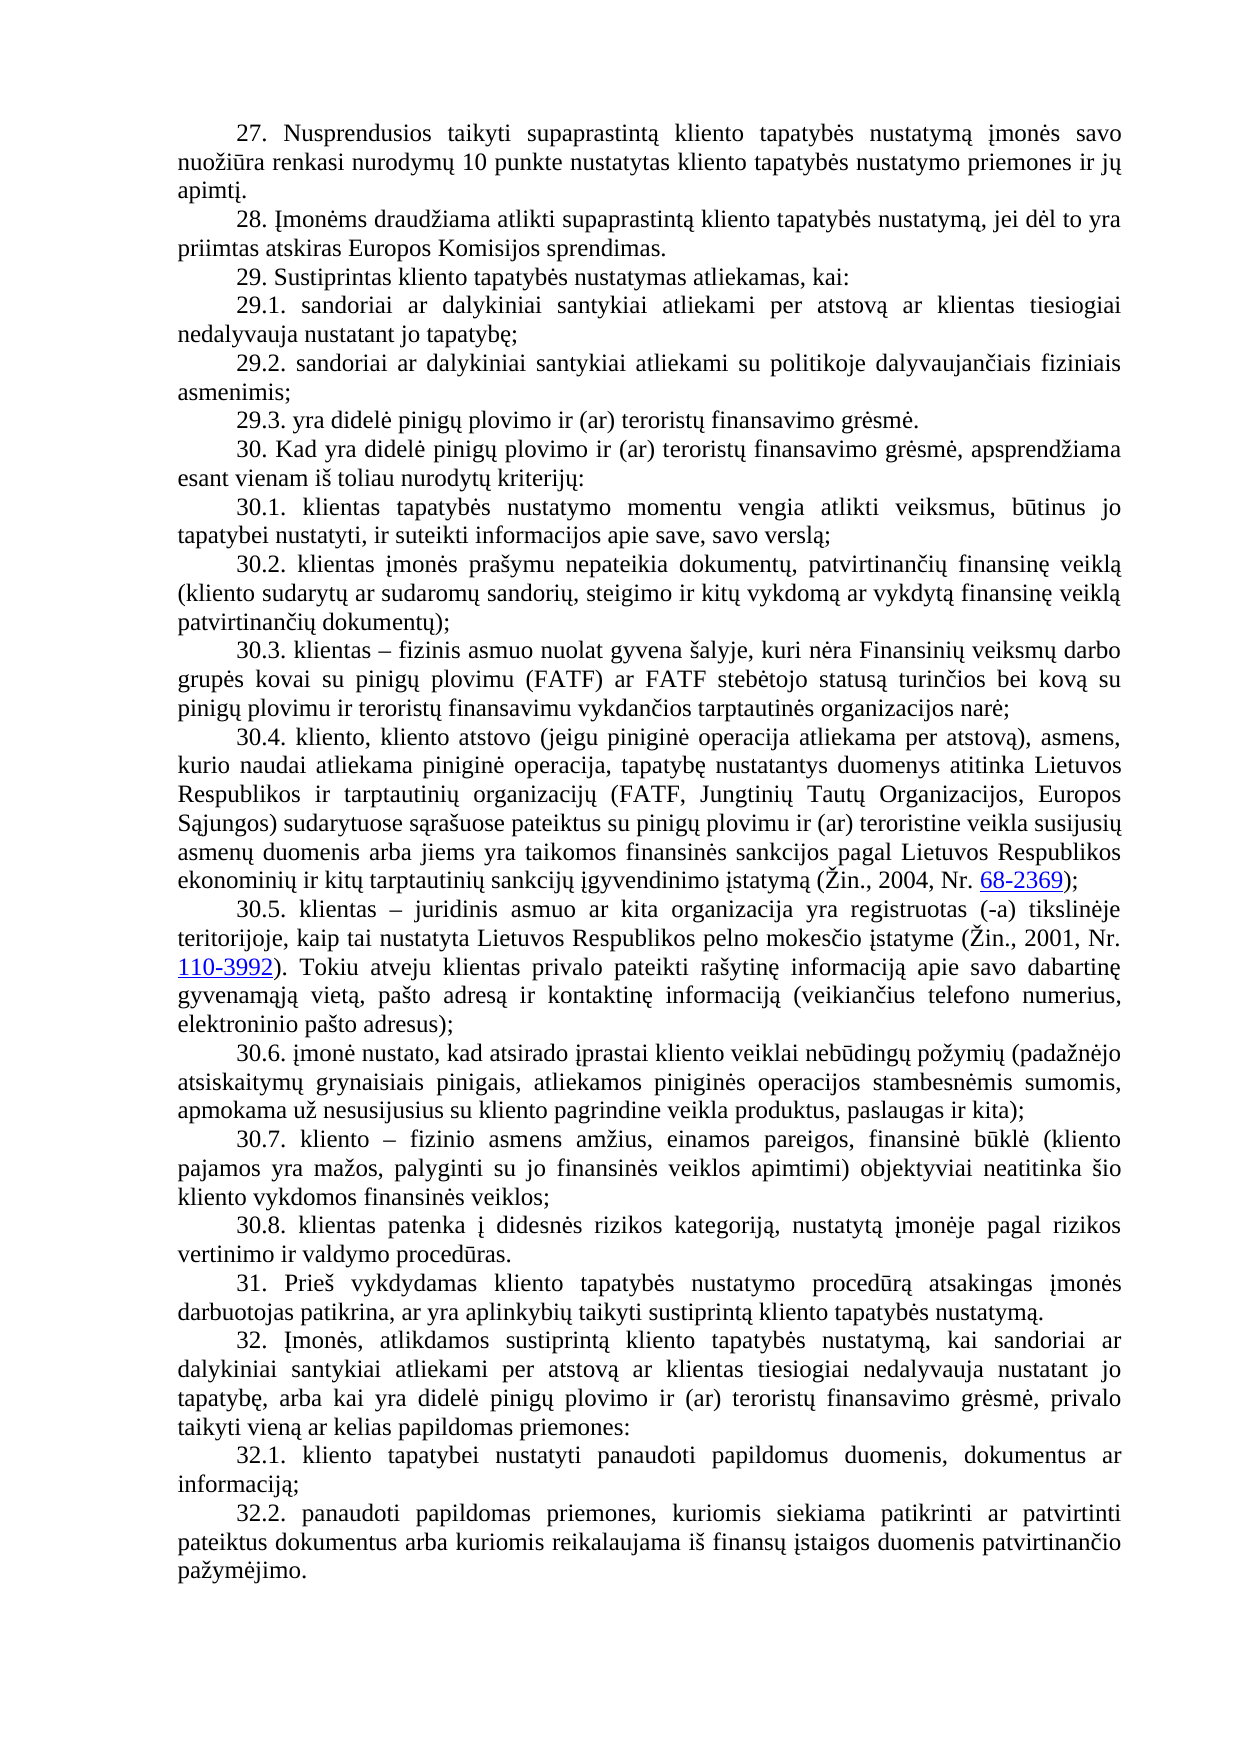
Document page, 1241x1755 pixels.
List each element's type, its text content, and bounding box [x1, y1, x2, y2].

text 30.5. klientas – juridinis asmuo ar kita organizacija yra registruotas (-a) tikslinėje teritorijoje, kaip tai nustatyta Lietuvos Respublikos pelno mokesčio įstatyme (Žin., 2001, Nr. 110-3992). Tokiu atveju klientas privalo pateikti rašytinę informaciją apie savo dabartinę gyvenamąją vietą, pašto adresą ir kontaktinę informaciją (veikiančius telefono numerius, elektroninio pašto adresus); [177, 894, 1122, 1038]
text 29.3. yra didelė pinigų plovimo ir (ar) teroristų finansavimo grėsmė. [177, 406, 1122, 434]
text 27. Nusprendusios taikyti supaprastintą kliento tapatybės nustatymą įmonės savo nuožiūra renkasi nurodymų 10 punkte nustatytas kliento tapatybės nustatymo priemones ir jų apimtį. [177, 118, 1122, 204]
text 29.2. sandoriai ar dalykiniai santykiai atliekami su politikoje dalyvaujančiais fiziniais asmenimis; [177, 348, 1122, 406]
text 31. Prieš vykdydamas kliento tapatybės nustatymo procedūrą atsakingas įmonės darbuotojas patikrina, ar yra aplinkybių taikyti sustiprintą kliento tapatybės nustatymą. [177, 1268, 1122, 1326]
text 29.1. sandoriai ar dalykiniai santykiai atliekami per atstovą ar klientas tiesiogiai nedalyvauja nustatant jo tapatybę; [177, 291, 1122, 348]
text 30.7. kliento – fizinio asmens amžius, einamos pareigos, finansinė būklė (kliento pajamos yra mažos, palyginti su jo finansinės veiklos apimtimi) objektyviai neatitinka šio kliento vykdomos finansinės veiklos; [177, 1124, 1122, 1211]
text 32. Įmonės, atlikdamos sustiprintą kliento tapatybės nustatymą, kai sandoriai ar dalykiniai santykiai atliekami per atstovą ar klientas tiesiogiai nedalyvauja nustatant jo tapatybę, arba kai yra didelė pinigų plovimo ir (ar) teroristų finansavimo grėsmė, privalo taikyti vieną ar kelias papildomas priemones: [177, 1326, 1122, 1441]
text 30.3. klientas – fizinis asmuo nuolat gyvena šalyje, kuri nėra Finansinių veiksmų darbo grupės kovai su pinigų plovimu (FATF) ar FATF stebėtojo statusą turinčios bei kovą su pinigų plovimu ir teroristų finansavimu vykdančios tarptautinės organizacijos narė; [177, 636, 1122, 722]
text 30.4. kliento, kliento atstovo (jeigu piniginė operacija atliekama per atstovą), asmens, kurio naudai atliekama piniginė operacija, tapatybę nustatantys duomenys atitinka Lietuvos Respublikos ir tarptautinių organizacijų (FATF, Jungtinių Tautų Organizacijos, Europos Sąjungos) sudarytuose sąrašuose pateiktus su pinigų plovimu ir (ar) teroristine veikla susijusių asmenų duomenis arba jiems yra taikomos finansinės sankcijos pagal Lietuvos Respublikos ekonominių ir kitų tarptautinių sankcijų įgyvendinimo įstatymą (Žin., 2004, Nr. 68-2369); [177, 722, 1122, 894]
text 32.2. panaudoti papildomas priemones, kuriomis siekiama patikrinti ar patvirtinti pateiktus dokumentus arba kuriomis reikalaujama iš finansų įstaigos duomenis patvirtinančio pažymėjimo. [177, 1498, 1122, 1584]
text 30.2. klientas įmonės prašymu nepateikia dokumentų, patvirtinančių finansinę veiklą (kliento sudarytų ar sudaromų sandorių, steigimo ir kitų vykdomą ar vykdytą finansinę veiklą patvirtinančių dokumentų); [177, 549, 1122, 636]
text 30.6. įmonė nustato, kad atsirado įprastai kliento veiklai nebūdingų požymių (padažnėjo atsiskaitymų grynaisiais pinigais, atliekamos piniginės operacijos stambesnėmis sumomis, apmokama už nesusijusius su kliento pagrindine veikla produktus, paslaugas ir kita); [177, 1038, 1122, 1124]
text 30.1. klientas tapatybės nustatymo momentu vengia atlikti veiksmus, būtinus jo tapatybei nustatyti, ir suteikti informacijos apie save, savo verslą; [177, 492, 1122, 549]
text 30.8. klientas patenka į didesnės rizikos kategoriją, nustatytą įmonėje pagal rizikos vertinimo ir valdymo procedūras. [177, 1211, 1122, 1268]
text 29. Sustiprintas kliento tapatybės nustatymas atliekamas, kai: [177, 262, 1122, 291]
text 32.1. kliento tapatybei nustatyti panaudoti papildomus duomenis, dokumentus ar informaciją; [177, 1441, 1122, 1498]
text 30. Kad yra didelė pinigų plovimo ir (ar) teroristų finansavimo grėsmė, apsprendžiama esant vienam iš toliau nurodytų kriterijų: [177, 434, 1122, 492]
text 28. Įmonėms draudžiama atlikti supaprastintą kliento tapatybės nustatymą, jei dėl to yra priimtas atskiras Europos Komisijos sprendimas. [177, 204, 1122, 262]
